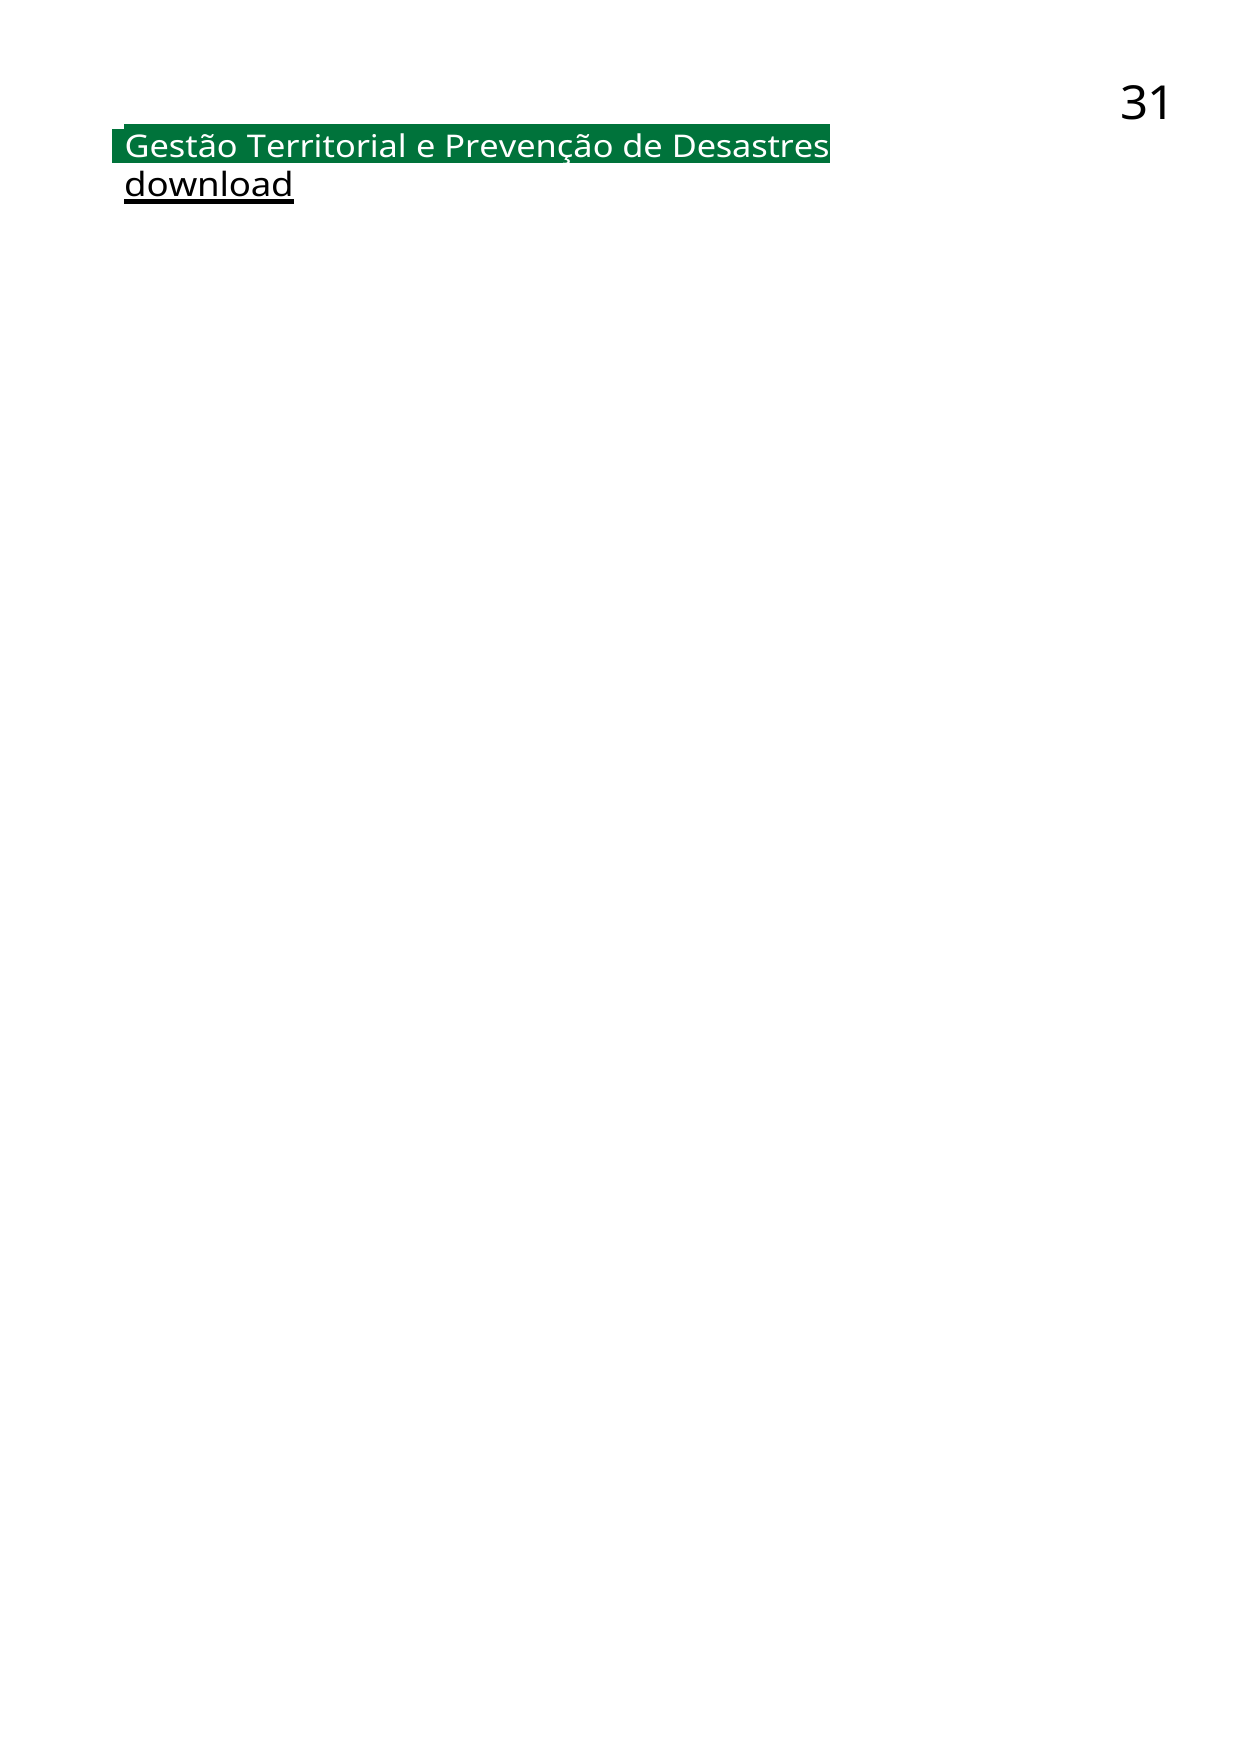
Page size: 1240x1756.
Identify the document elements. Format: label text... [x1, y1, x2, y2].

text download [124, 160, 1081, 206]
